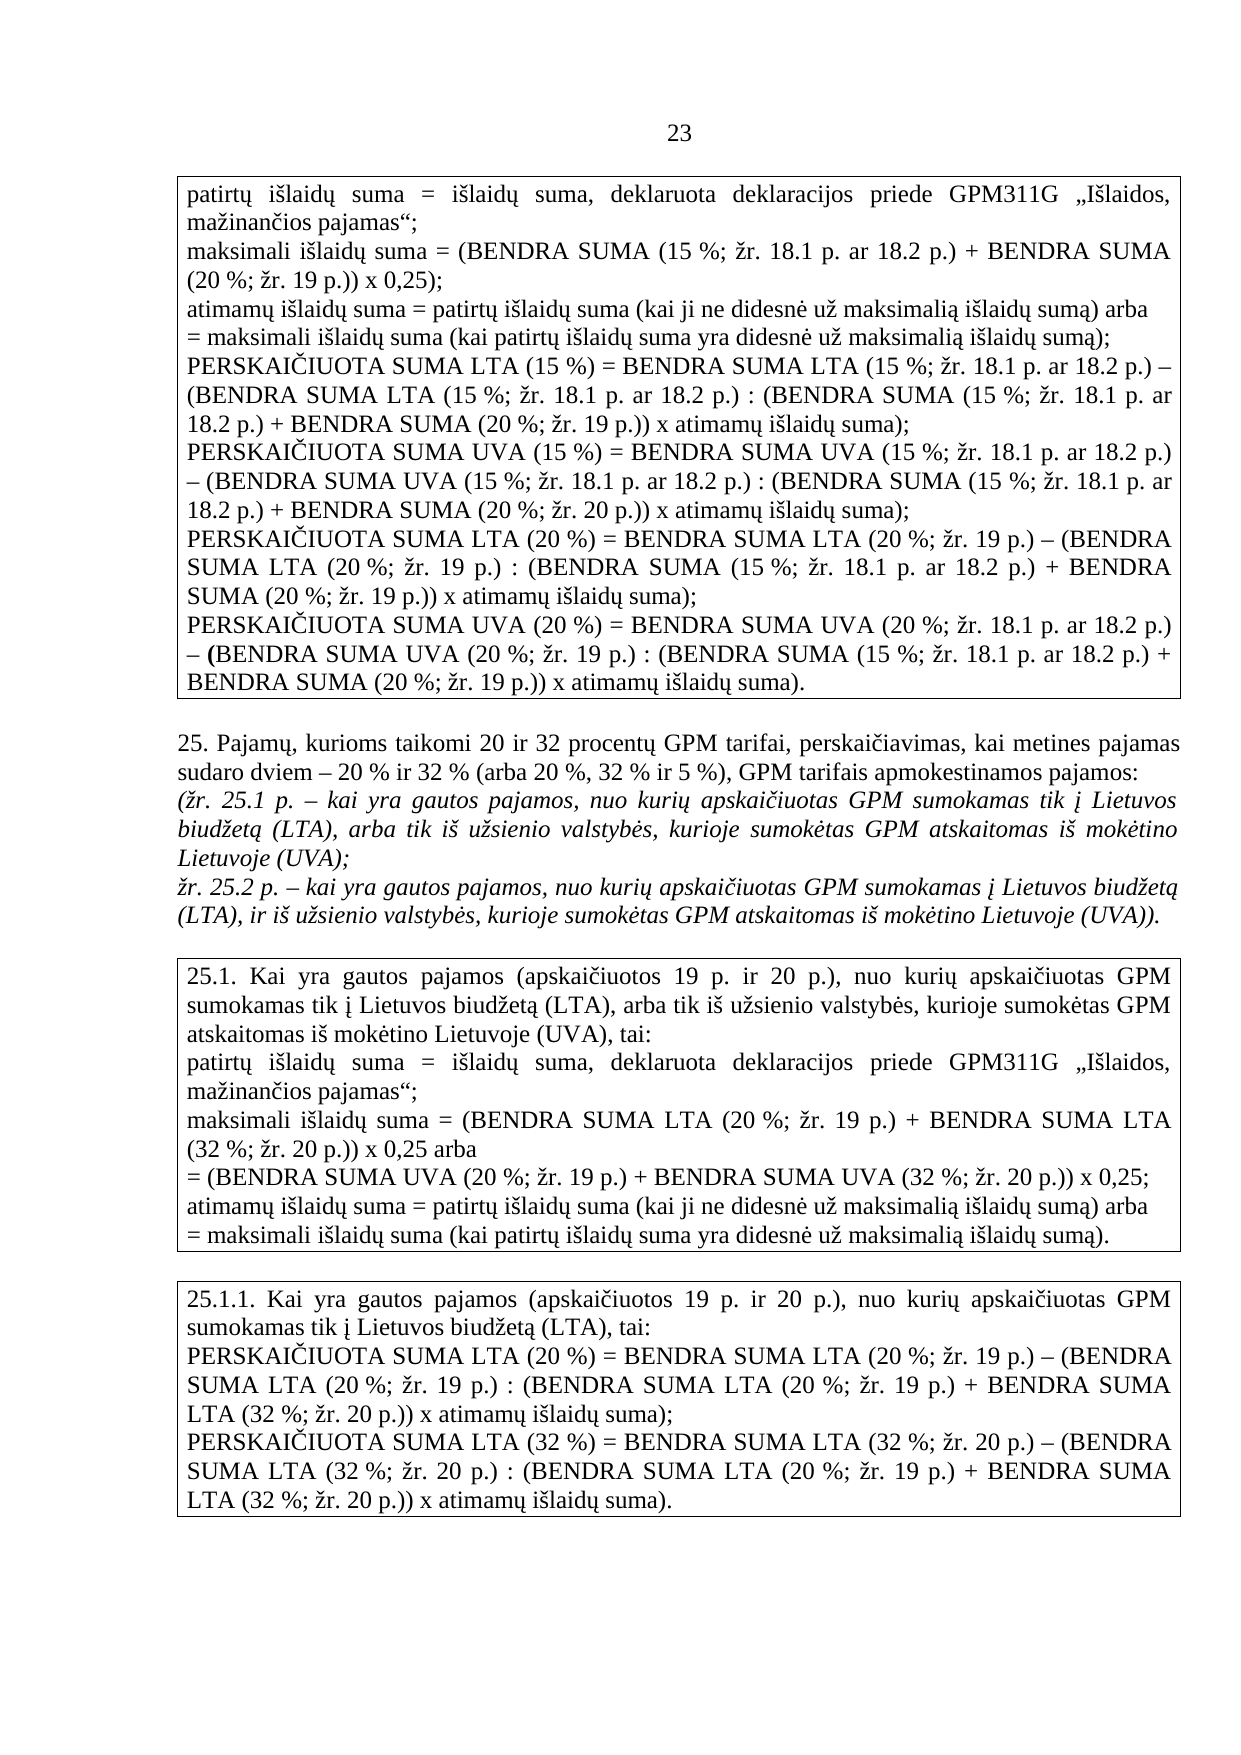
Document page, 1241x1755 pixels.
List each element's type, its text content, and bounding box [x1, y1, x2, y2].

text 25. Pajamų, kurioms taikomi 20 ir 32 procentų GPM tarifai, perskaičiavimas, kai metines pajamas sudaro dviem – 20 % ir 32 % (arba 20 %, 32 % ir 5 %), GPM tarifais apmokestinamos pajamos: [177, 728, 1181, 786]
text PERSKAIČIUOTA SUMA UVA (15 %) = BENDRA SUMA UVA (15 %; žr. 18.1 p. ar 18.2 p.) – (BENDRA SUMA UVA (15 %; žr. 18.1 p. ar 18.2 p.) : (BENDRA SUMA (15 %; žr. 18.1 p. ar 18.2 p.) + BENDRA SUMA (20 %; žr. 20 p.)) x atimamų išlaidų suma); [178, 434, 1180, 521]
text maksimali išlaidų suma = (BENDRA SUMA LTA (20 %; žr. 19 p.) + BENDRA SUMA LTA (32 %; žr. 20 p.)) x 0,25 arba [178, 1102, 1180, 1159]
text = maksimali išlaidų suma (kai patirtų išlaidų suma yra didesnė už maksimalią išlaidų sumą). [178, 1217, 1180, 1251]
text PERSKAIČIUOTA SUMA LTA (15 %) = BENDRA SUMA LTA (15 %; žr. 18.1 p. ar 18.2 p.) – (BENDRA SUMA LTA (15 %; žr. 18.1 p. ar 18.2 p.) : (BENDRA SUMA (15 %; žr. 18.1 p. ar 18.2 p.) + BENDRA SUMA (20 %; žr. 19 p.)) x atimamų išlaidų suma); [178, 348, 1180, 434]
text žr. 25.2 p. – kai yra gautos pajamos, nuo kurių apskaičiuotas GPM sumokamas į Lietuvos biudžetą (LTA), ir iš užsienio valstybės, kurioje sumokėtas GPM atskaitomas iš mokėtino Lietuvoje (UVA)). [177, 872, 1181, 929]
text patirtų išlaidų suma = išlaidų suma, deklaruota deklaracijos priede GPM311G „Išlaidos, mažinančios pajamas“; [178, 1044, 1180, 1102]
text PERSKAIČIUOTA SUMA UVA (20 %) = BENDRA SUMA UVA (20 %; žr. 18.1 p. ar 18.2 p.) – (BENDRA SUMA UVA (20 %; žr. 19 p.) : (BENDRA SUMA (15 %; žr. 18.1 p. ar 18.2 p.) + BENDRA SUMA (20 %; žr. 19 p.)) x atimamų išlaidų suma). [178, 607, 1180, 698]
text = maksimali išlaidų suma (kai patirtų išlaidų suma yra didesnė už maksimalią išlaidų sumą); [178, 319, 1180, 348]
text patirtų išlaidų suma = išlaidų suma, deklaruota deklaracijos priede GPM311G „Išlaidos, mažinančios pajamas“; [178, 177, 1180, 233]
text maksimali išlaidų suma = (BENDRA SUMA (15 %; žr. 18.1 p. ar 18.2 p.) + BENDRA SUMA (20 %; žr. 19 p.)) x 0,25); [178, 233, 1180, 291]
text PERSKAIČIUOTA SUMA LTA (32 %) = BENDRA SUMA LTA (32 %; žr. 20 p.) – (BENDRA SUMA LTA (32 %; žr. 20 p.) : (BENDRA SUMA LTA (20 %; žr. 19 p.) + BENDRA SUMA LTA (32 %; žr. 20 p.)) x atimamų išlaidų suma). [178, 1424, 1180, 1516]
text 25.1.1. Kai yra gautos pajamos (apskaičiuotos 19 p. ir 20 p.), nuo kurių apskaičiuotas GPM sumokamas tik į Lietuvos biudžetą (LTA), tai: [178, 1282, 1180, 1338]
text (žr. 25.1 p. – kai yra gautos pajamos, nuo kurių apskaičiuotas GPM sumokamas tik į Lietuvos biudžetą (LTA), arba tik iš užsienio valstybės, kurioje sumokėtas GPM atskaitomas iš mokėtino Lietuvoje (UVA); [177, 786, 1181, 872]
text atimamų išlaidų suma = patirtų išlaidų suma (kai ji ne didesnė už maksimalią išlaidų sumą) arba [178, 291, 1180, 319]
text atimamų išlaidų suma = patirtų išlaidų suma (kai ji ne didesnė už maksimalią išlaidų sumą) arba [178, 1188, 1180, 1217]
text PERSKAIČIUOTA SUMA LTA (20 %) = BENDRA SUMA LTA (20 %; žr. 19 p.) – (BENDRA SUMA LTA (20 %; žr. 19 p.) : (BENDRA SUMA (15 %; žr. 18.1 p. ar 18.2 p.) + BENDRA SUMA (20 %; žr. 19 p.)) x atimamų išlaidų suma); [178, 521, 1180, 607]
text = (BENDRA SUMA UVA (20 %; žr. 19 p.) + BENDRA SUMA UVA (32 %; žr. 20 p.)) x 0,25; [178, 1159, 1180, 1188]
text 25.1. Kai yra gautos pajamos (apskaičiuotos 19 p. ir 20 p.), nuo kurių apskaičiuotas GPM sumokamas tik į Lietuvos biudžetą (LTA), arba tik iš užsienio valstybės, kurioje sumokėtas GPM atskaitomas iš mokėtino Lietuvoje (UVA), tai: [178, 959, 1180, 1044]
text PERSKAIČIUOTA SUMA LTA (20 %) = BENDRA SUMA LTA (20 %; žr. 19 p.) – (BENDRA SUMA LTA (20 %; žr. 19 p.) : (BENDRA SUMA LTA (20 %; žr. 19 p.) + BENDRA SUMA LTA (32 %; žr. 20 p.)) x atimamų išlaidų suma); [178, 1338, 1180, 1424]
